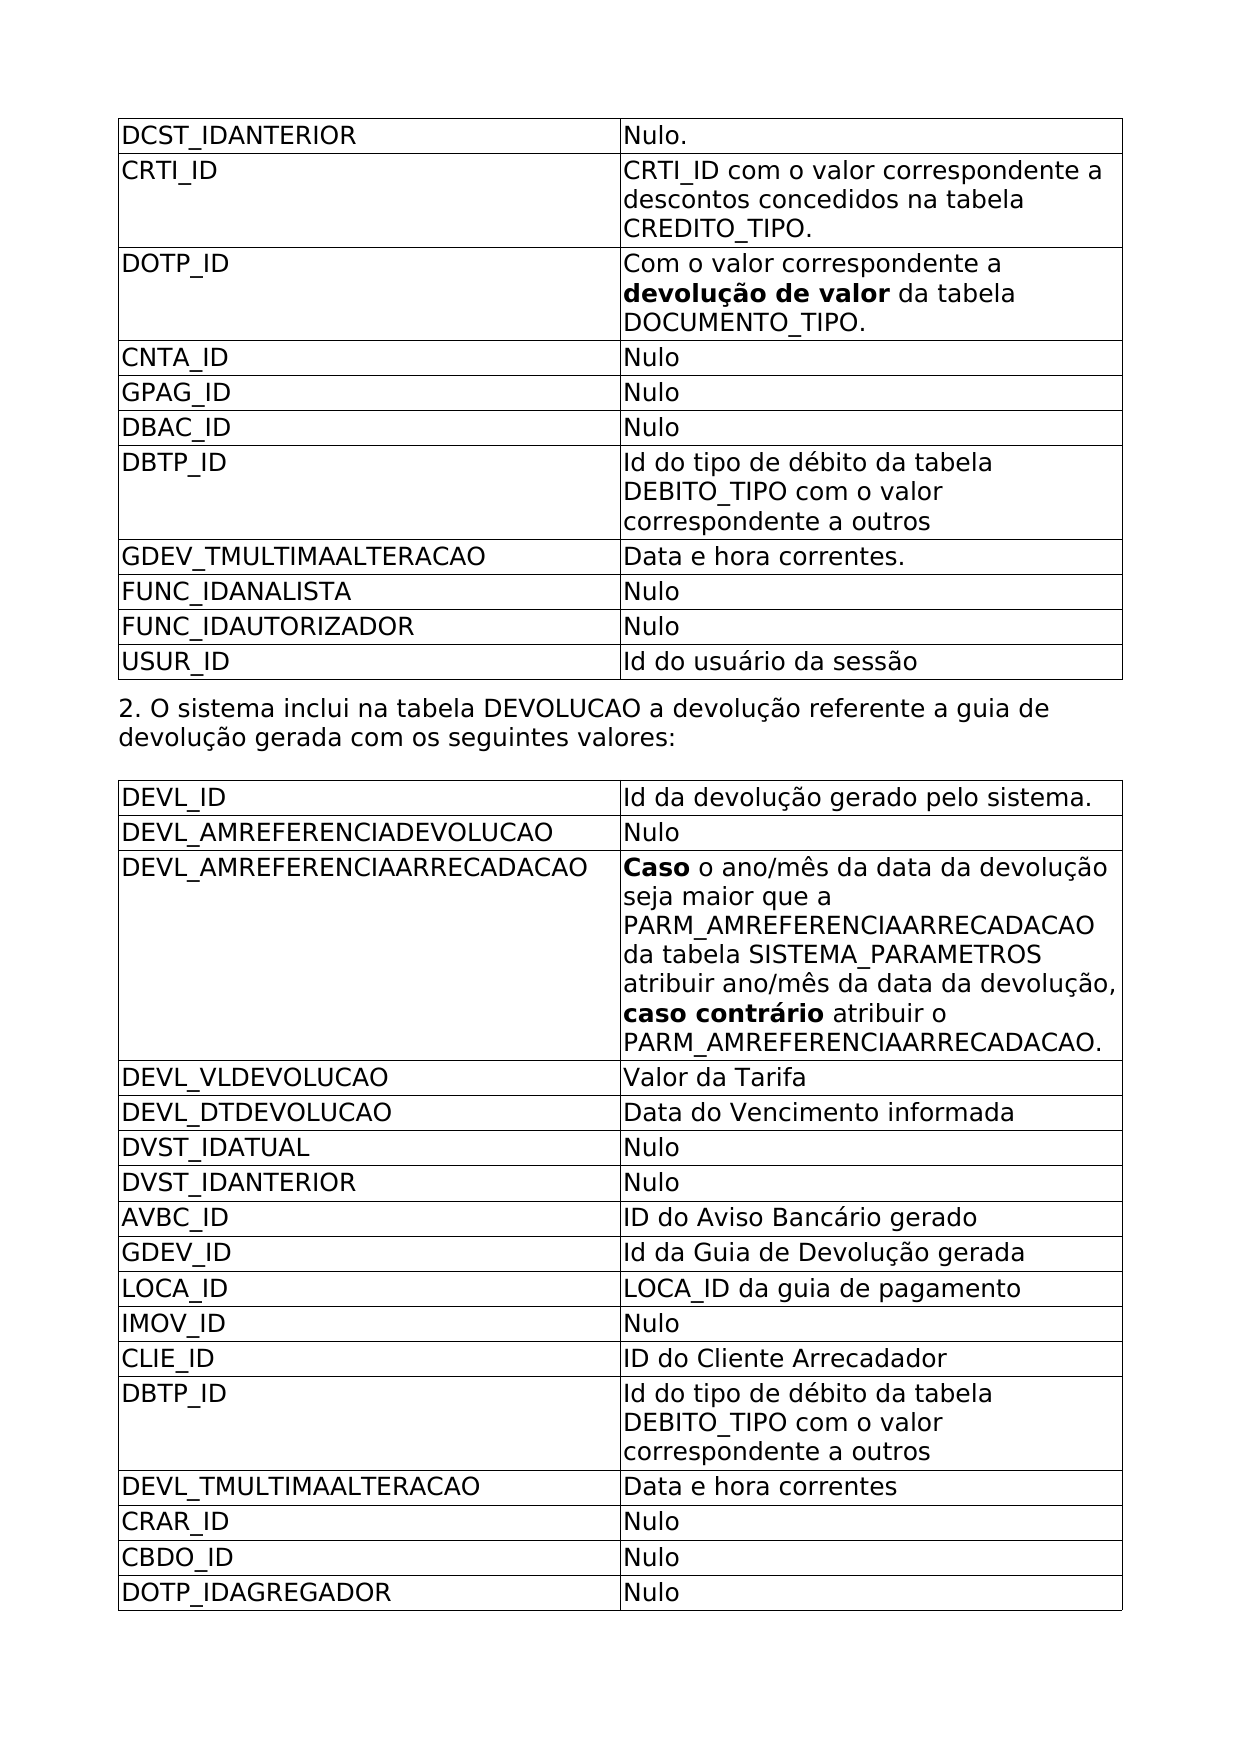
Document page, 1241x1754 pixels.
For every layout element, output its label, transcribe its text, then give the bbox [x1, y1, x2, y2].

table_cell Data e hora correntes. [621, 540, 1122, 574]
table_cell CBDO_ID [119, 1541, 620, 1575]
table_cell GPAG_ID [119, 376, 620, 410]
text 2. O sistema inclui na tabela DEVOLUCAO a devolução referente a guia de devolução gerada com os seguintes valores: [118, 694, 1122, 752]
table_cell Nulo [621, 1307, 1122, 1341]
table_cell DEVL_VLDEVOLUCAO [119, 1061, 620, 1095]
table_cell CRTI_ID com o valor correspondente a descontos concedidos na tabela CREDITO_TIPO. [621, 154, 1122, 247]
table_cell Id do tipo de débito da tabela DEBITO_TIPO com o valor correspondente a outros [621, 446, 1122, 539]
table_cell CRTI_ID [119, 154, 620, 247]
table_cell Data e hora correntes [621, 1471, 1122, 1504]
table_cell DVST_IDATUAL [119, 1131, 620, 1165]
table_header Id da devolução gerado pelo sistema. [621, 781, 1122, 815]
table_cell Valor da Tarifa [621, 1061, 1122, 1095]
table_cell DVST_IDANTERIOR [119, 1166, 620, 1201]
table_cell Nulo [621, 1576, 1122, 1610]
table_cell Nulo [621, 816, 1122, 850]
table_cell Data do Vencimento informada [621, 1096, 1122, 1130]
table_header DEVL_ID [119, 781, 620, 815]
table_cell AVBC_ID [119, 1202, 620, 1236]
table_cell CRAR_ID [119, 1506, 620, 1540]
table_cell DBTP_ID [119, 446, 620, 539]
table_cell USUR_ID [119, 645, 620, 679]
table_cell FUNC_IDANALISTA [119, 575, 620, 609]
table_cell Nulo [621, 1166, 1122, 1201]
table_cell Id do usuário da sessão [621, 645, 1122, 679]
table_cell CLIE_ID [119, 1342, 620, 1376]
table_cell CNTA_ID [119, 341, 620, 375]
table_cell DEVL_TMULTIMAALTERACAO [119, 1471, 620, 1504]
table_cell Nulo [621, 1131, 1122, 1165]
table_cell GDEV_TMULTIMAALTERACAO [119, 540, 620, 574]
table_cell Com o valor correspondente a devolução de valor da tabela DOCUMENTO_TIPO. [621, 248, 1122, 340]
table_cell Caso o ano/mês da data da devolução seja maior que a PARM_AMREFERENCIAARRECADACAO da tabela SISTEMA_PARAMETROS atribuir ano/mês da data da devolução, caso contrário atribuir o PARM_AMREFERENCIAARRECADACAO. [621, 851, 1122, 1060]
table_cell ID do Cliente Arrecadador [621, 1342, 1122, 1376]
table_cell Nulo [621, 341, 1122, 375]
table_cell Id da Guia de Devolução gerada [621, 1237, 1122, 1271]
table_cell DCST_IDANTERIOR [119, 119, 620, 153]
table_cell DEVL_DTDEVOLUCAO [119, 1096, 620, 1130]
table_cell Nulo [621, 376, 1122, 410]
table_cell Nulo [621, 610, 1122, 644]
table_cell FUNC_IDAUTORIZADOR [119, 610, 620, 644]
table_cell DBTP_ID [119, 1377, 620, 1469]
table_cell GDEV_ID [119, 1237, 620, 1271]
table_cell Nulo [621, 1541, 1122, 1575]
table_cell ID do Aviso Bancário gerado [621, 1202, 1122, 1236]
table_cell Nulo [621, 411, 1122, 445]
table_cell DOTP_ID [119, 248, 620, 340]
table_cell DBAC_ID [119, 411, 620, 445]
table_cell Nulo. [621, 119, 1122, 153]
table_cell IMOV_ID [119, 1307, 620, 1341]
table_cell LOCA_ID da guia de pagamento [621, 1272, 1122, 1306]
table_cell Nulo [621, 575, 1122, 609]
table_cell Nulo [621, 1506, 1122, 1540]
table_cell DEVL_AMREFERENCIADEVOLUCAO [119, 816, 620, 850]
table_cell DEVL_AMREFERENCIAARRECADACAO [119, 851, 620, 1060]
table_cell LOCA_ID [119, 1272, 620, 1306]
table_cell Id do tipo de débito da tabela DEBITO_TIPO com o valor correspondente a outros [621, 1377, 1122, 1469]
table_cell DOTP_IDAGREGADOR [119, 1576, 620, 1610]
